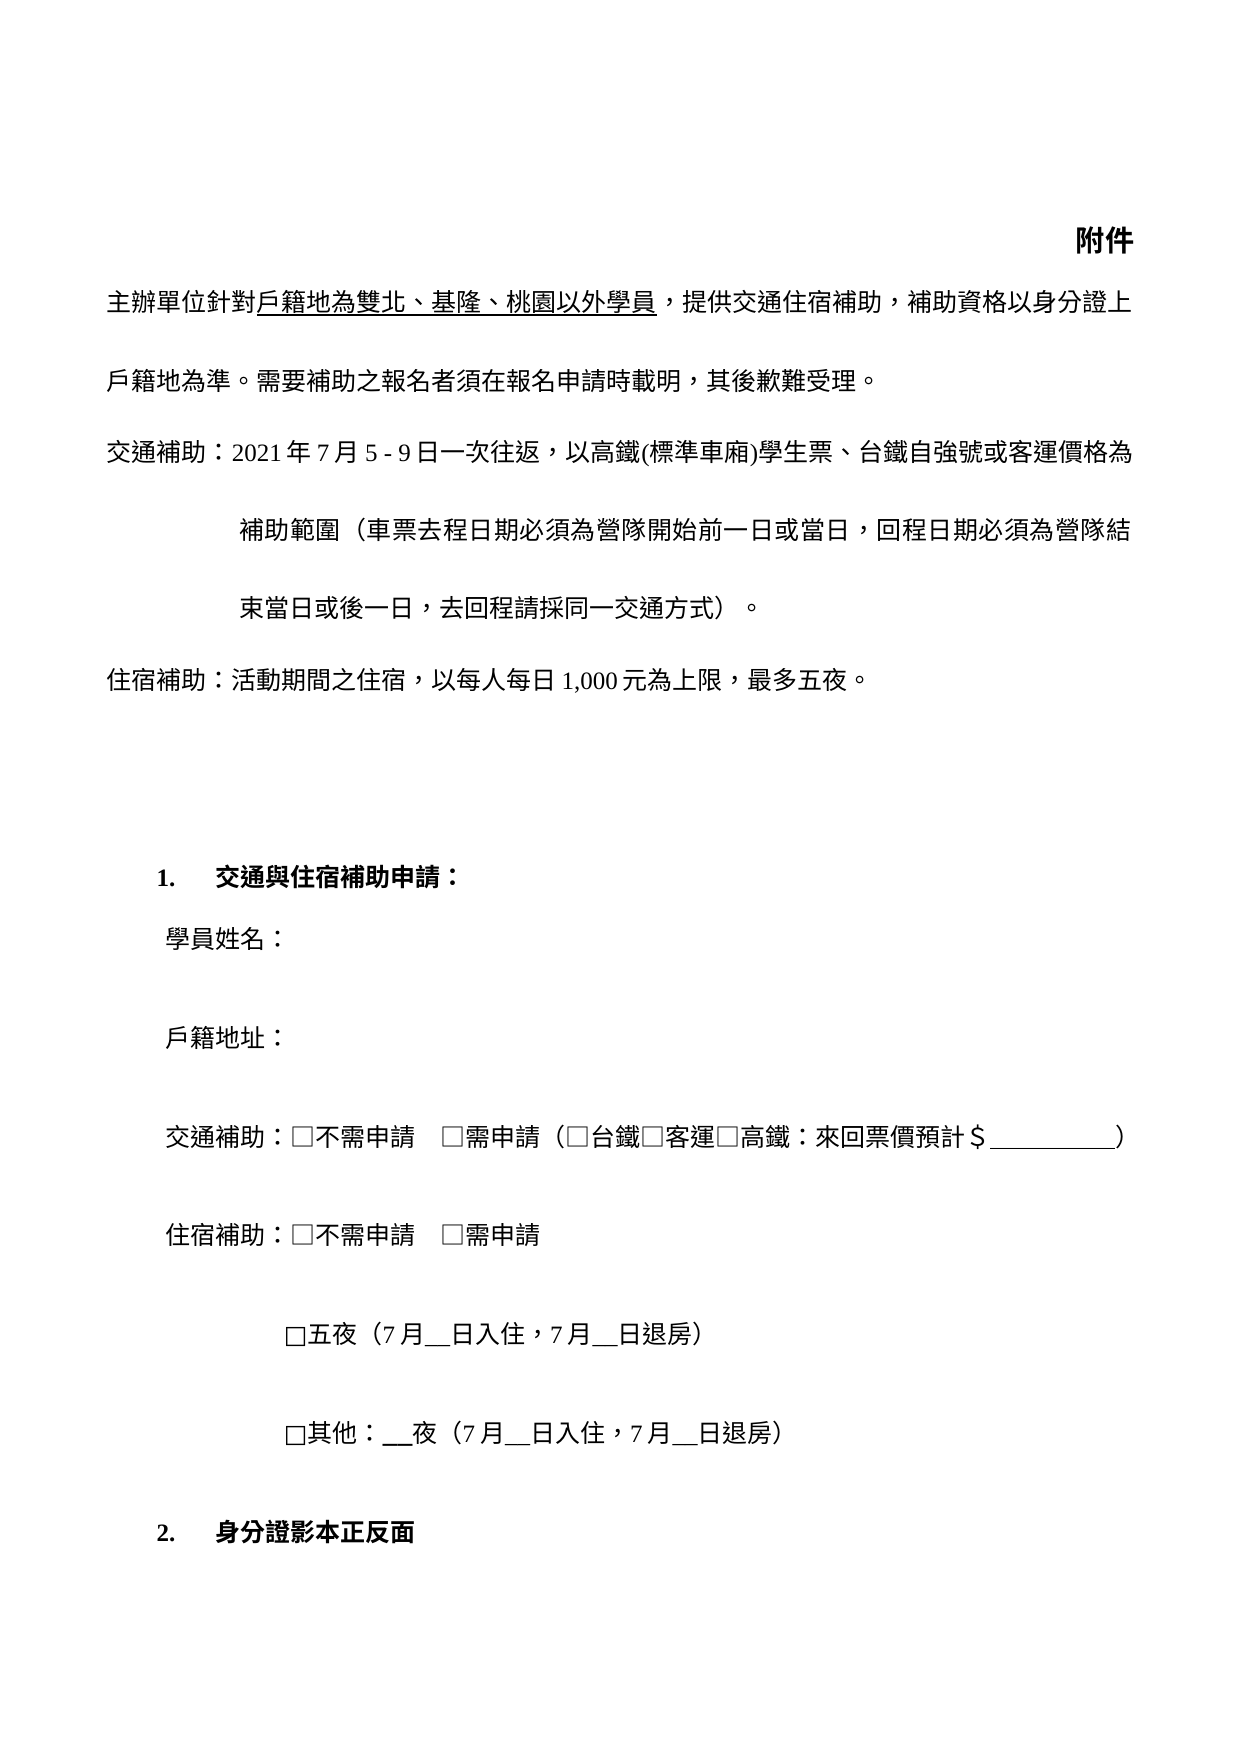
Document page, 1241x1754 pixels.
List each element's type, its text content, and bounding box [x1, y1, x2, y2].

text 學員姓名： [106, 896, 1134, 958]
text 住宿補助：□不需申請 □需申請 [106, 1192, 1134, 1255]
text □其他：__夜（7月__日入住，7月__日退房） [106, 1390, 1134, 1452]
text □五夜（7月__日入住，7月__日退房） [106, 1291, 1134, 1353]
text 交通補助：2021年7月 5 - 9日一次往返，以高鐵(標準車廂)學生票、台鐵自強號或客運價格為補助範圍（車票去程日期必須為營隊開始前一日或當日，回程日期必須為營隊結束當日或後一日，去回程請採同一交通方式）。 [106, 409, 1134, 628]
list 身分證影本正反面 [156, 1488, 1134, 1551]
text 住宿補助：活動期間之住宿，以每人每日1,000元為上限，最多五夜。 [106, 637, 1134, 699]
list 交通與住宿補助申請： [156, 833, 1134, 896]
text 附件 [106, 197, 1134, 259]
text 戶籍地址： [106, 995, 1134, 1057]
text 主辦單位針對戶籍地為雙北、基隆、桃園以外學員，提供交通住宿補助，補助資格以身分證上戶籍地為準。需要補助之報名者須在報名申請時載明，其後歉難受理。 [106, 259, 1134, 400]
text 交通補助：□不需申請 □需申請（□台鐵□客運□高鐵：來回票價預計＄＿＿＿＿＿） [106, 1093, 1154, 1156]
